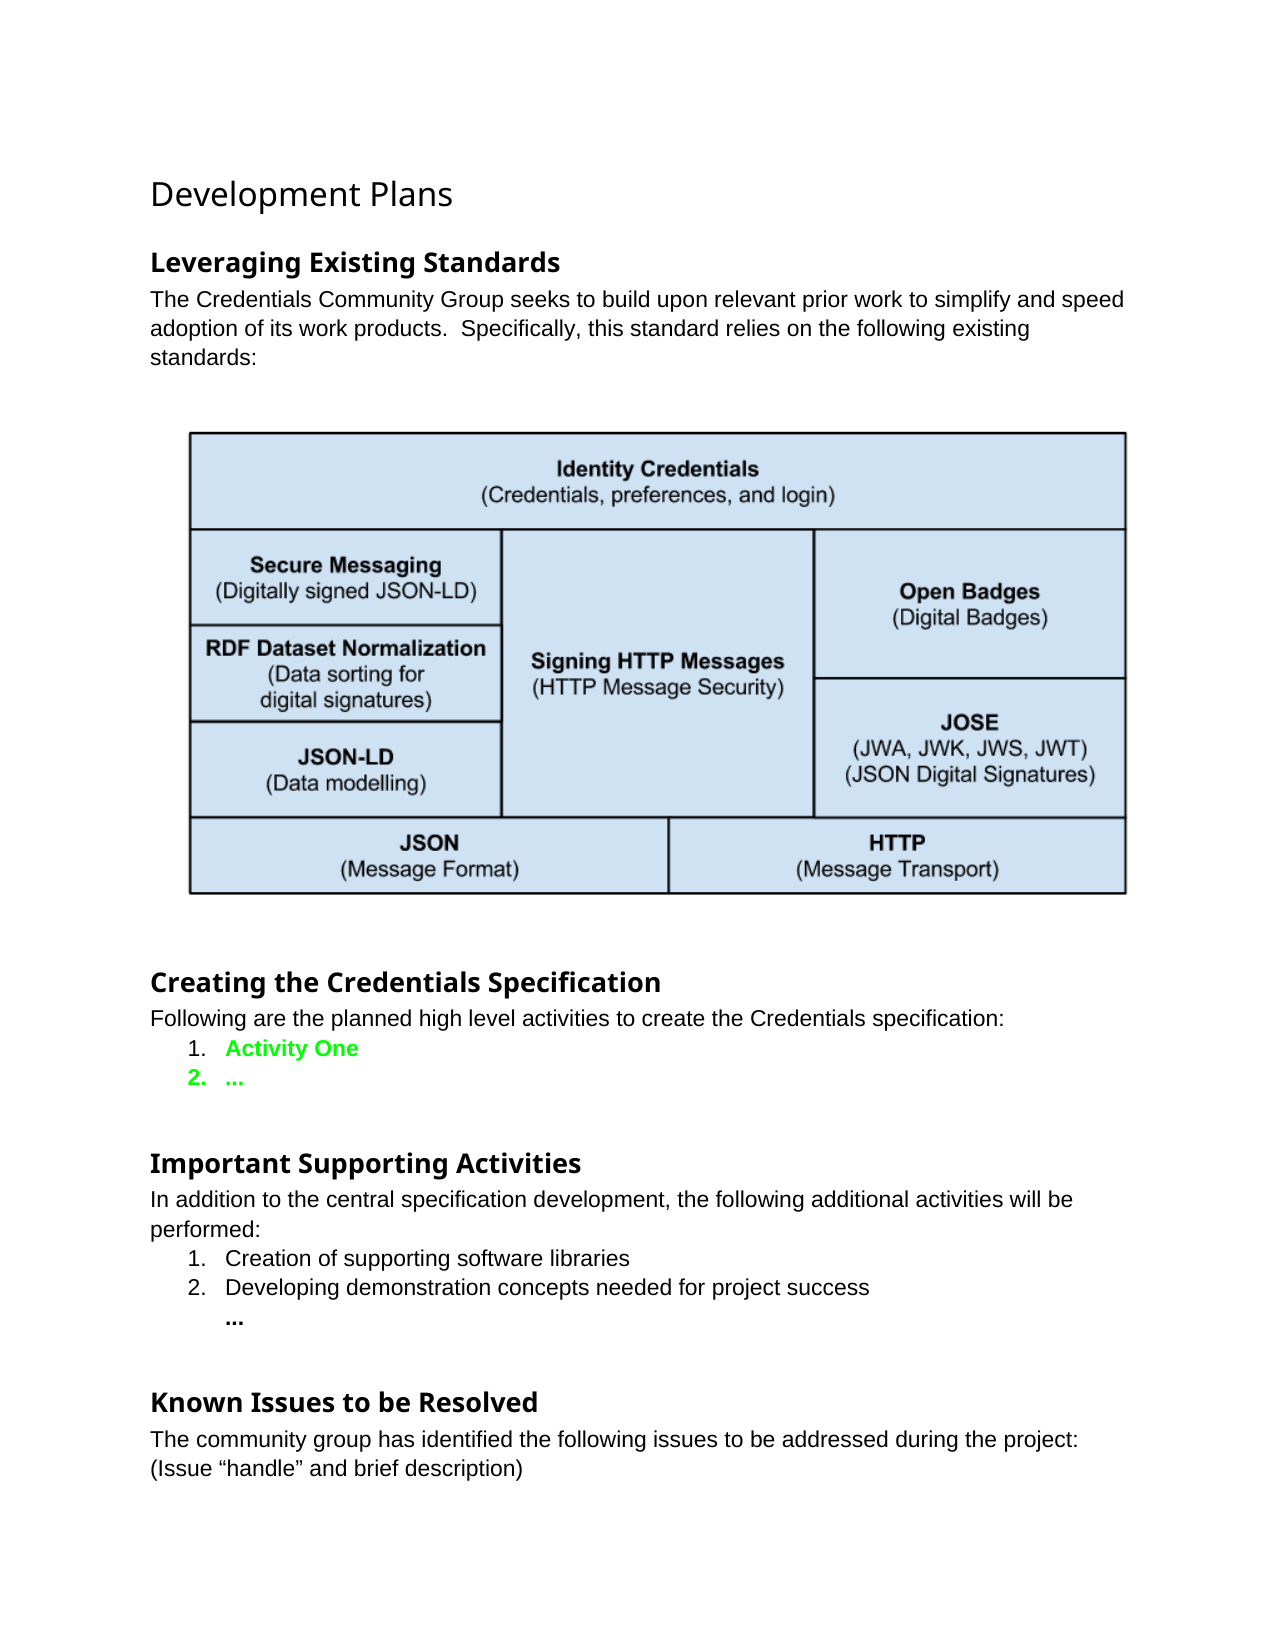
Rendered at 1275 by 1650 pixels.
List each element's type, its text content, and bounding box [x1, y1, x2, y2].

subtitle Leveraging Existing Standards [150, 244, 1125, 281]
subtitle Known Issues to be Resolved [150, 1384, 1125, 1421]
text The Credentials Community Group seeks to build upon relevant prior work to simplify and speed adoption of its work products. Specifically, this standard relies on the following existing standards: [150, 286, 1125, 371]
list Developing demonstration concepts needed for project success [187, 1275, 1125, 1301]
subtitle Important Supporting Activities [150, 1144, 1125, 1181]
list ... [187, 1065, 1125, 1091]
text (Issue “handle” and brief description) [150, 1456, 1125, 1481]
text The community group has identified the following issues to be addressed during the project: [150, 1426, 1125, 1452]
list Activity One [187, 1036, 1125, 1061]
picture [168, 422, 1144, 921]
list Creation of supporting software libraries [187, 1246, 1125, 1271]
text In addition to the central specification development, the following additional activities will be performed: [150, 1187, 1125, 1242]
subtitle Creating the Credentials Specification [150, 964, 1125, 1001]
text Following are the planned high level activities to create the Credentials specification: [150, 1006, 1125, 1032]
text ... [150, 1304, 1125, 1330]
subtitle Development Plans [150, 171, 1125, 216]
